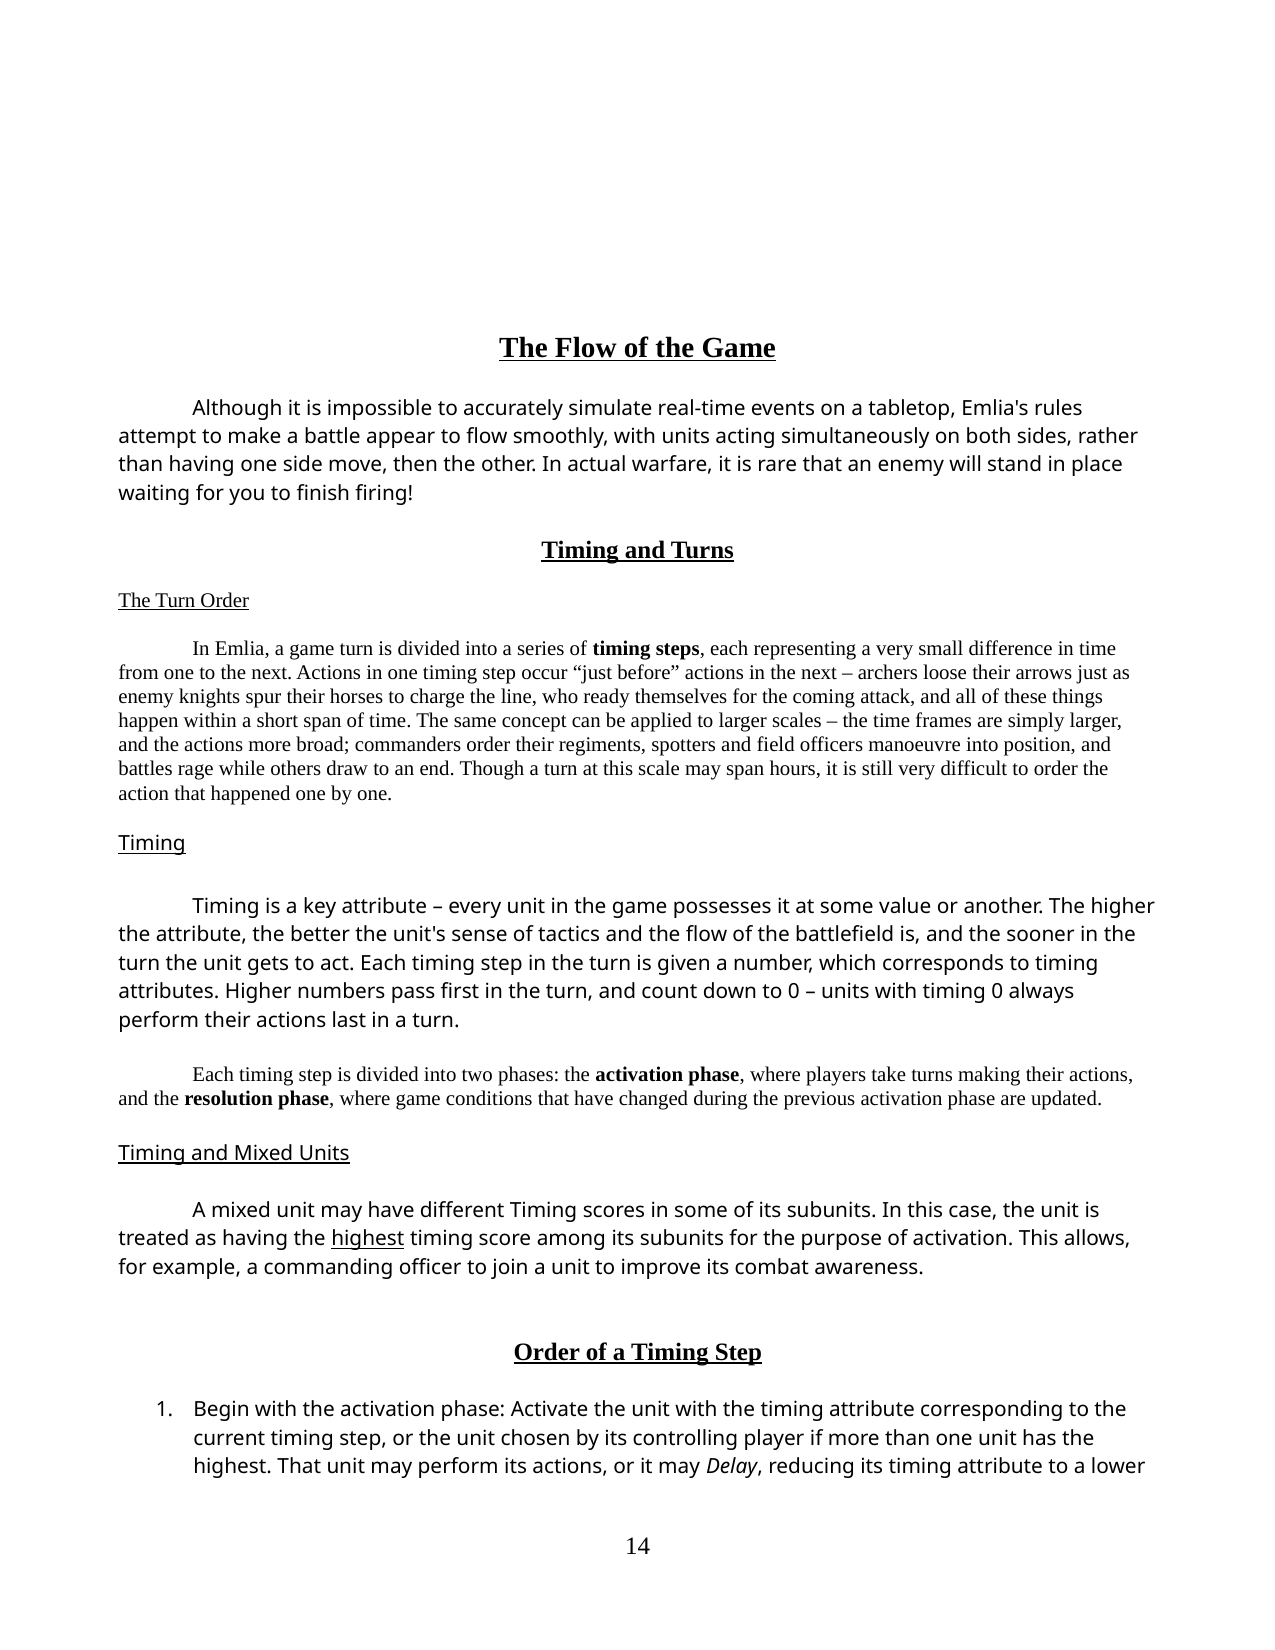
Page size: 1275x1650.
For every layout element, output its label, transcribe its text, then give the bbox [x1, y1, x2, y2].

text Although it is impossible to accurately simulate real-time events on a tabletop, Emlia's rules attempt to make a battle appear to flow smoothly, with units acting simultaneously on both sides, rather than having one side move, then the other. In actual warfare, it is rare that an enemy will stand in place waiting for you to finish firing! [118, 393, 1157, 506]
text Timing [118, 828, 1157, 857]
text Timing is a key attribute – every unit in the game possesses it at some value or another. The higher the attribute, the better the unit's sense of tactics and the flow of the battlefield is, and the sooner in the turn the unit gets to act. Each timing step in the turn is given a number, which corresponds to timing attributes. Higher numbers pass first in the turn, and count down to 0 – units with timing 0 always perform their actions last in a turn. [118, 891, 1157, 1033]
subtitle Order of a Timing Step [118, 1337, 1157, 1366]
list Begin with the activation phase: Activate the unit with the timing attribute corresponding to the current timing step, or the unit chosen by its controlling player if more than one unit has the highest. That unit may perform its actions, or it may Delay, reducing its timing attribute to a lower [156, 1394, 1157, 1480]
text A mixed unit may have different Timing scores in some of its subunits. In this case, the unit is treated as having the highest timing score among its subunits for the purpose of activation. This allows, for example, a commanding officer to join a unit to improve its combat awareness. [118, 1195, 1157, 1280]
text Each timing step is divided into two phases: the activation phase, where players take turns making their actions, and the resolution phase, where game conditions that have changed during the previous activation phase are updated. [118, 1062, 1157, 1110]
subtitle Timing and Turns [118, 535, 1157, 564]
text In Emlia, a game turn is divided into a series of timing steps, each representing a very small difference in time from one to the next. Actions in one timing step occur “just before” actions in the next – archers loose their arrows just as enemy knights spur their horses to charge the line, who ready themselves for the coming attack, and all of these things happen within a short span of time. The same concept can be applied to larger scales – the time frames are simply larger, and the actions more broad; commanders order their regiments, spotters and field officers manoeuvre into position, and battles rage while others draw to an end. Though a turn at this scale may span hours, it is still very difficult to order the action that happened one by one. [118, 636, 1157, 804]
text Timing and Mixed Units [118, 1138, 1157, 1167]
subtitle The Flow of the Game [118, 331, 1157, 364]
text The Turn Order [118, 588, 1157, 612]
